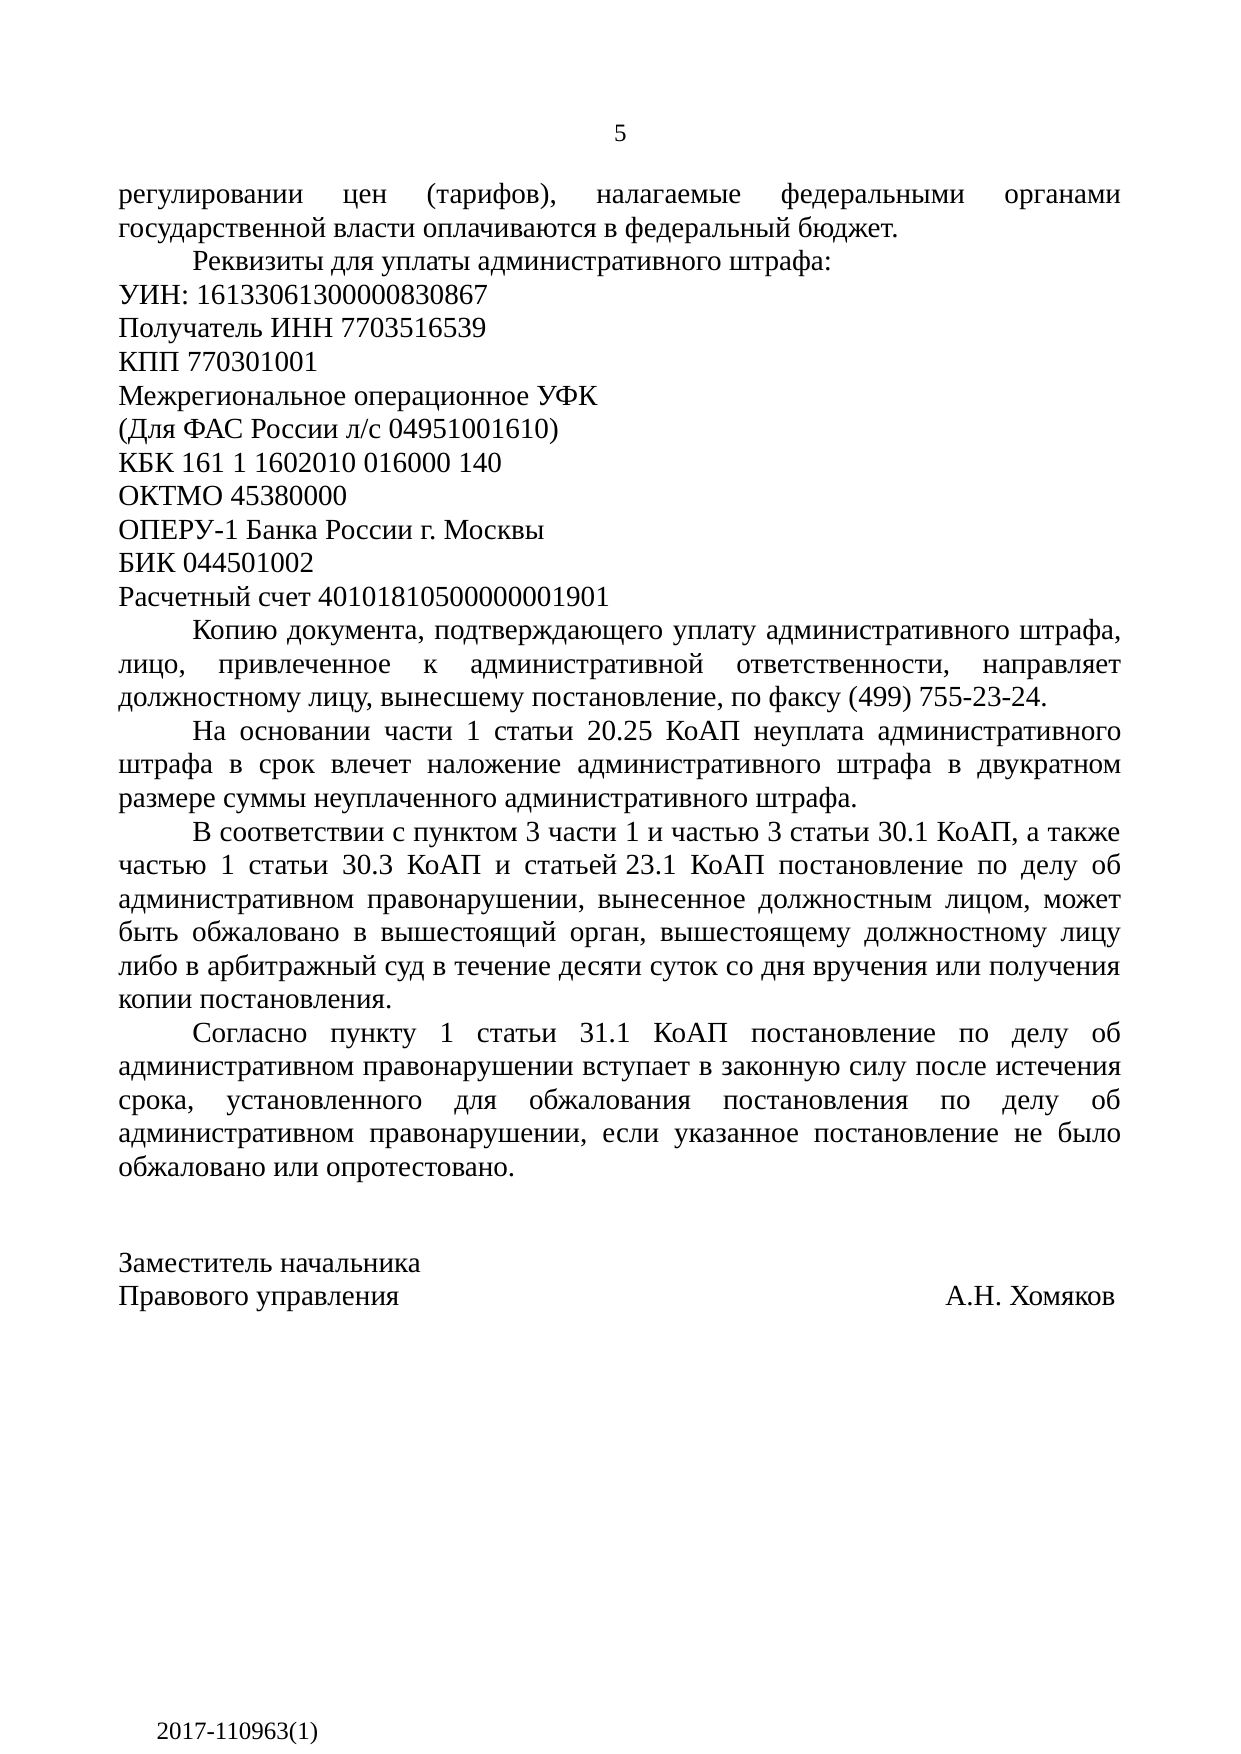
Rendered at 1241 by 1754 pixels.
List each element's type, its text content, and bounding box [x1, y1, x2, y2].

text Правового управления А.Н. Хомяков [118, 1278, 1122, 1312]
text ОКТМО 45380000 [118, 478, 1122, 512]
text В соответствии с пунктом 3 части 1 и частью 3 статьи 30.1 КоАП, а также частью 1 статьи 30.3 КоАП и статьей 23.1 КоАП постановление по делу об административном правонарушении, вынесенное должностным лицом, может быть обжаловано в вышестоящий орган, вышестоящему должностному лицу либо в арбитражный суд в течение десяти суток со дня вручения или получения копии постановления. [118, 814, 1122, 1015]
text ОПЕРУ-1 Банка России г. Москвы [118, 512, 1122, 545]
text Копию документа, подтверждающего уплату административного штрафа, лицо, привлеченное к административной ответственности, направляет должностному лицу, вынесшему постановление, по факсу (499) 755-23-24. [118, 612, 1122, 713]
text Расчетный счет 40101810500000001901 [118, 579, 1122, 612]
text регулировании цен (тарифов), налагаемые федеральными органами государственной власти оплачиваются в федеральный бюджет. [118, 176, 1122, 243]
text Межрегиональное операционное УФК [118, 378, 1122, 411]
text БИК 044501002 [118, 545, 1122, 579]
text (Для ФАС России л/с 04951001610) [118, 411, 1122, 445]
text Получатель ИНН 7703516539 [118, 311, 1122, 344]
text Заместитель начальника [118, 1245, 1122, 1278]
text УИН: 16133061300000830867 [118, 277, 1122, 311]
text КПП 770301001 [118, 344, 1122, 378]
text Реквизиты для уплаты административного штрафа: [118, 243, 1122, 277]
text На основании части 1 статьи 20.25 КоАП неуплата административного штрафа в срок влечет наложение административного штрафа в двукратном размере суммы неуплаченного административного штрафа. [118, 713, 1122, 814]
text КБК 161 1 1602010 016000 140 [118, 445, 1122, 478]
text Согласно пункту 1 статьи 31.1 КоАП постановление по делу об административном правонарушении вступает в законную силу после истечения срока, установленного для обжалования постановления по делу об административном правонарушении, если указанное постановление не было обжаловано или опротестовано. [118, 1015, 1122, 1183]
